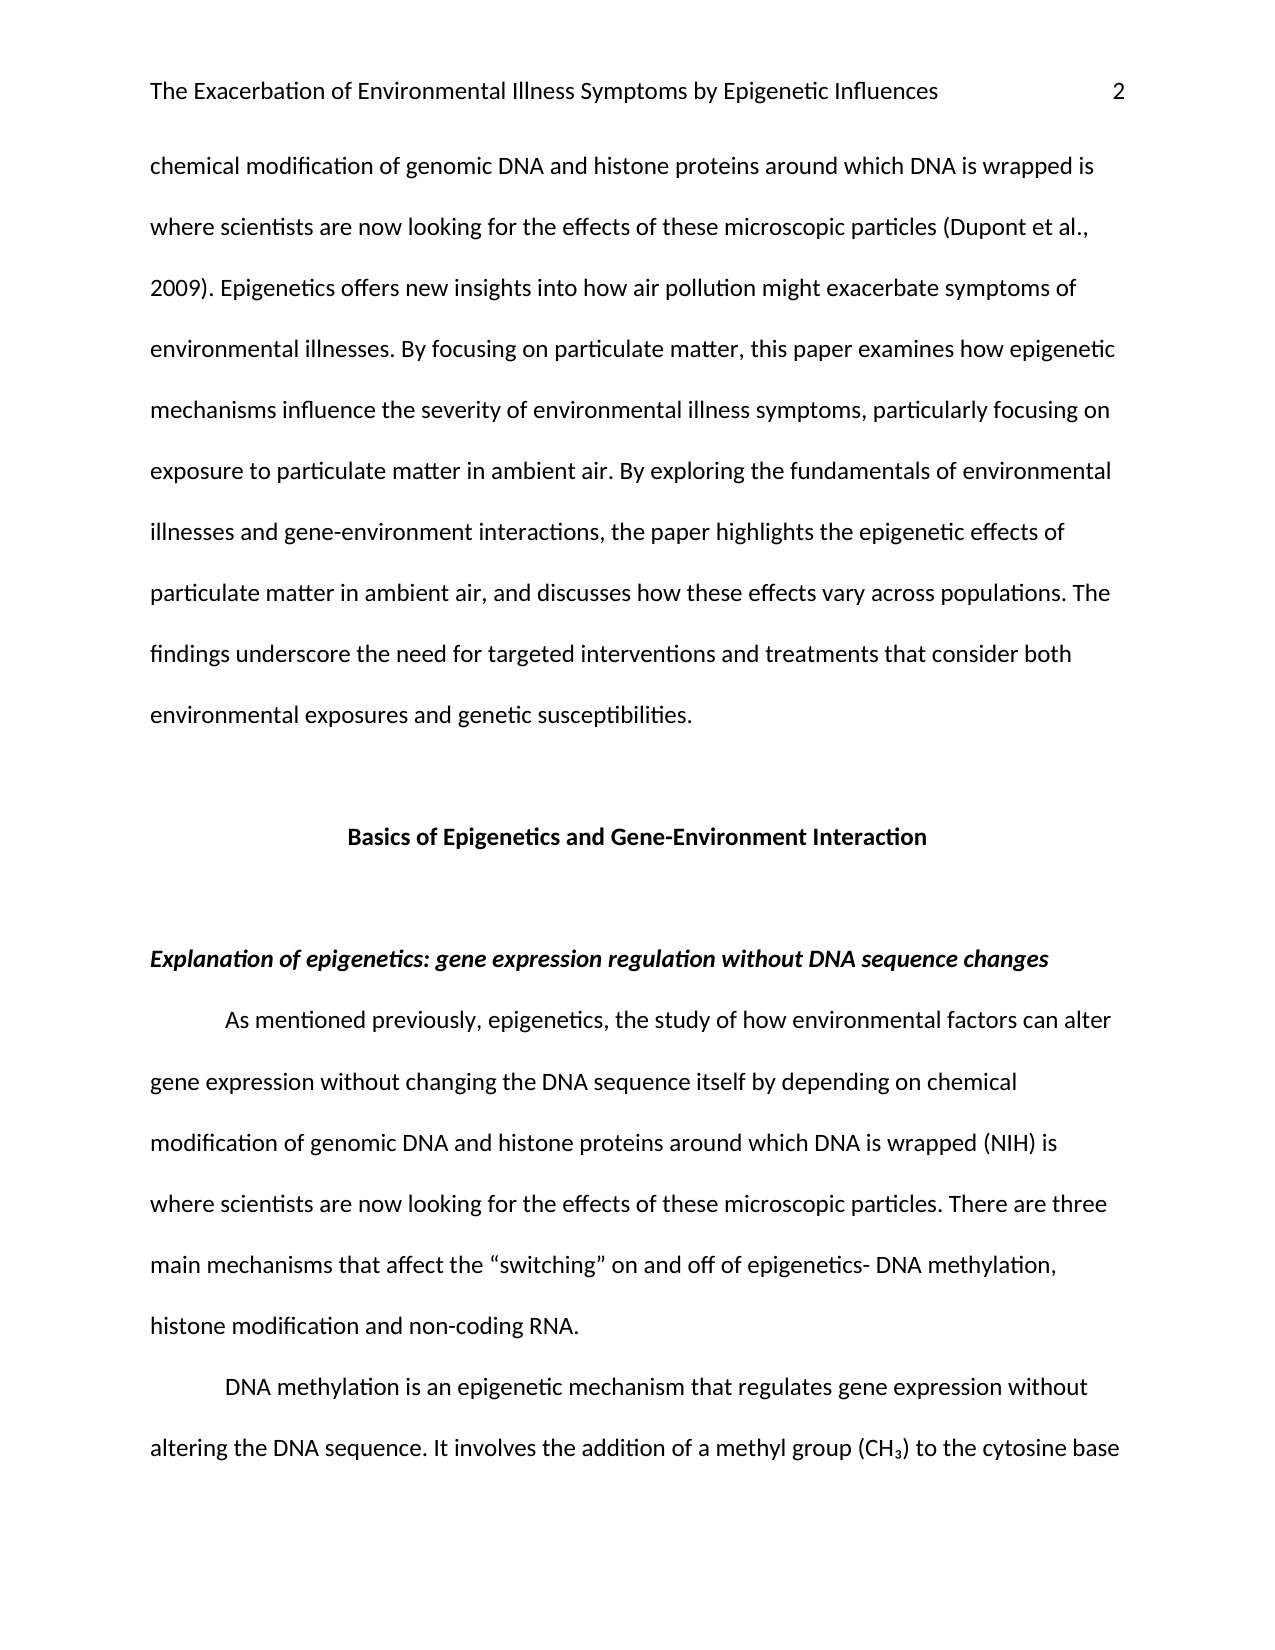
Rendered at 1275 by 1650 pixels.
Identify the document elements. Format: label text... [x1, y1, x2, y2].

text DNA methylation is an epigenetic mechanism that regulates gene expression without altering the DNA sequence. It involves the addition of a methyl group (CH₃) to the cytosine base [150, 1371, 1125, 1462]
subtitle Basics of Epigenetics and Gene-Environment Interaction [150, 821, 1125, 852]
text chemical modification of genomic DNA and histone proteins around which DNA is wrapped is where scientists are now looking for the effects of these microscopic particles (Dupont et al., 2009). Epigenetics offers new insights into how air pollution might exacerbate symptoms of environmental illnesses. By focusing on particulate matter, this paper examines how epigenetic mechanisms influence the severity of environmental illness symptoms, particularly focusing on exposure to particulate matter in ambient air. By exploring the fundamentals of environmental illnesses and gene-environment interactions, the paper highlights the epigenetic effects of particulate matter in ambient air, and discusses how these effects vary across populations. The findings underscore the need for targeted interventions and treatments that consider both environmental exposures and genetic susceptibilities. [150, 150, 1125, 730]
subtitle Explanation of epigenetics: gene expression regulation without DNA sequence changes [150, 943, 1125, 974]
text As mentioned previously, epigenetics, the study of how environmental factors can alter gene expression without changing the DNA sequence itself by depending on chemical modification of genomic DNA and histone proteins around which DNA is wrapped (NIH) is where scientists are now looking for the effects of these microscopic particles. There are three main mechanisms that affect the “switching” on and off of epigenetics- DNA methylation, histone modification and non-coding RNA. [150, 1004, 1125, 1340]
